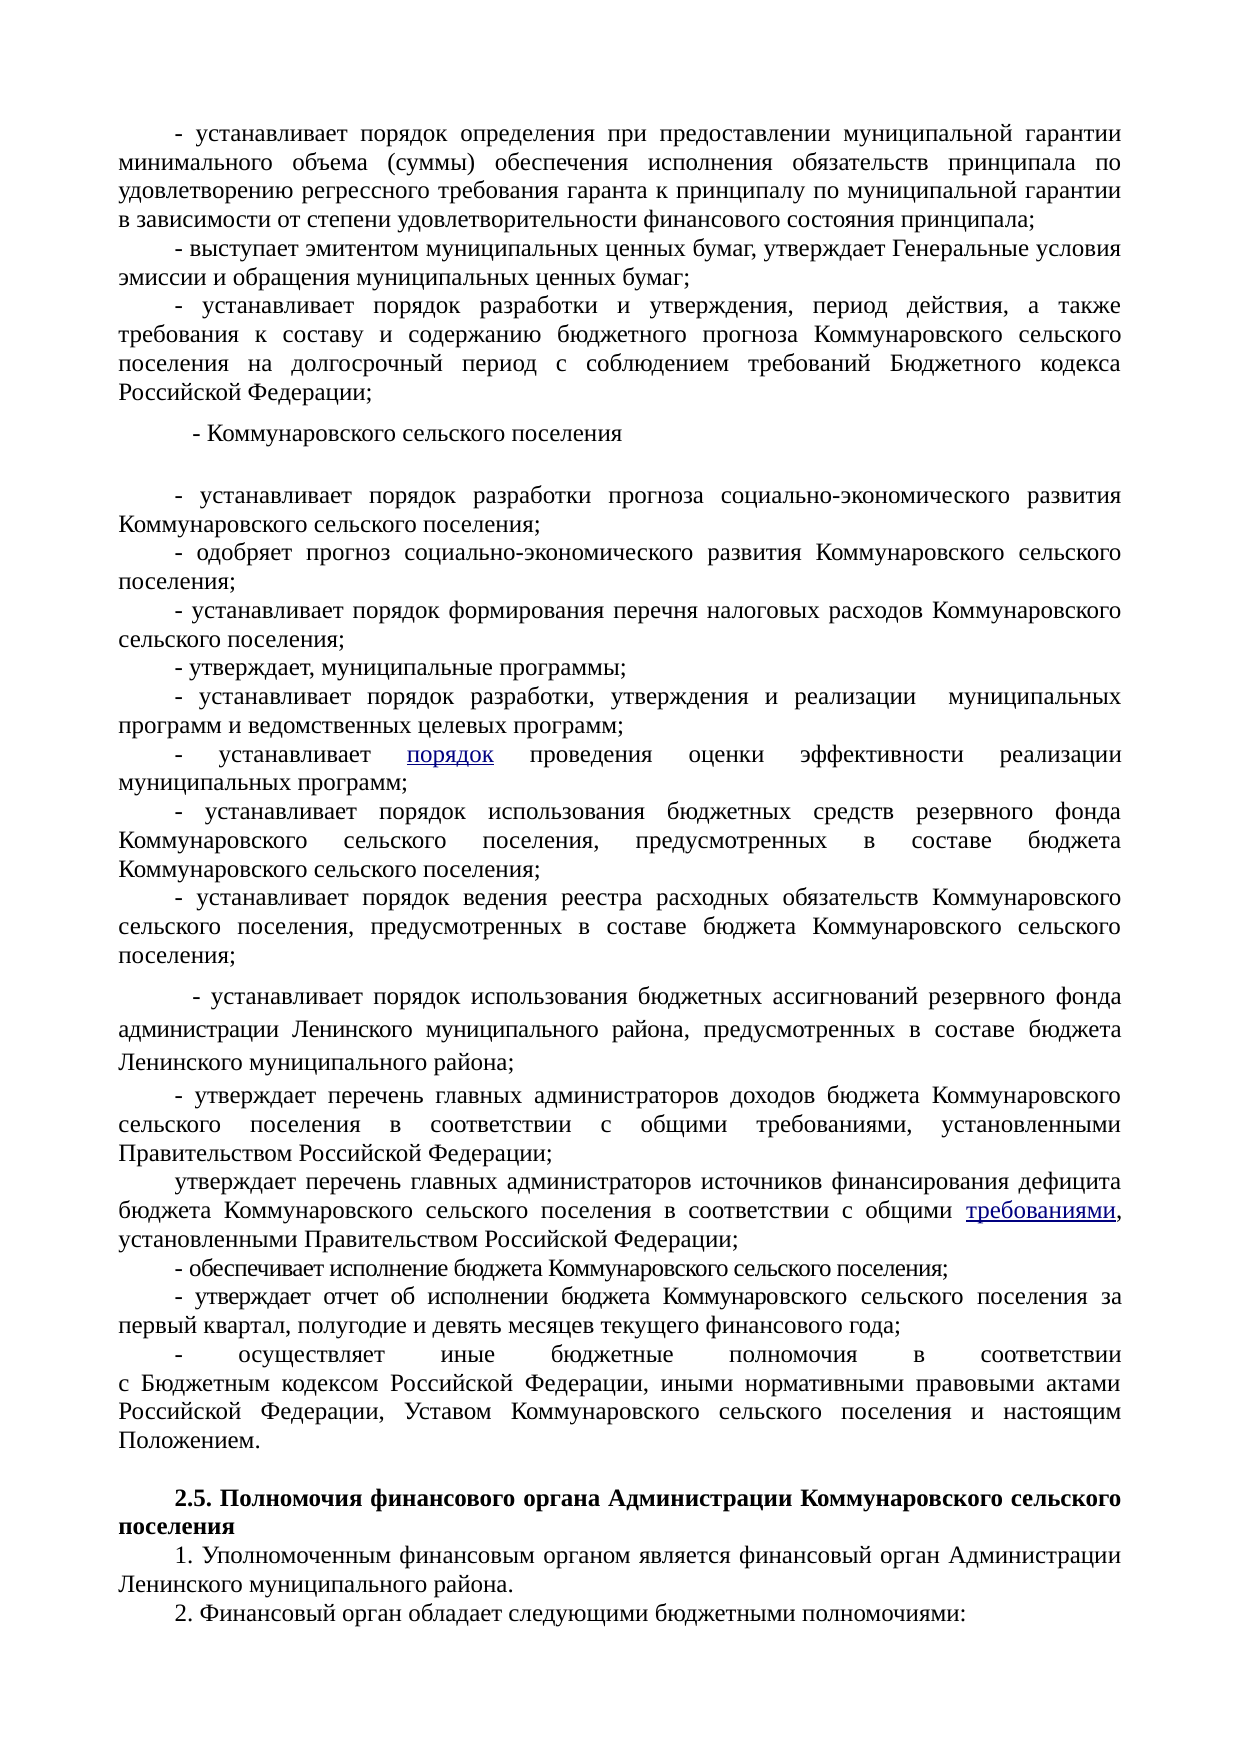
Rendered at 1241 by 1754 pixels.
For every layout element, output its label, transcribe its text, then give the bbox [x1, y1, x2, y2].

text - устанавливает порядок ведения реестра расходных обязательств Коммунаровского сельского поселения, предусмотренных в составе бюджета Коммунаровского сельского поселения; [118, 882, 1122, 969]
text - устанавливает порядок разработки прогноза социально-экономического развития Коммунаровского сельского поселения; [118, 480, 1122, 537]
text - Коммунаровского сельского поселения [118, 418, 1122, 447]
text - выступает эмитентом муниципальных ценных бумаг, утверждает Генеральные условия эмиссии и обращения муниципальных ценных бумаг; [118, 233, 1122, 291]
text - устанавливает порядок проведения оценки эффективности реализации муниципальных программ; [118, 739, 1122, 796]
text - одобряет прогноз социально-экономического развития Коммунаровского сельского поселения; [118, 537, 1122, 595]
text - осуществляет иные бюджетные полномочия в соответствии с Бюджетным кодексом Российской Федерации, иными нормативными правовыми актами Российской Федерации, Уставом Коммунаровского сельского поселения и настоящим Положением. [118, 1339, 1122, 1454]
text - обеспечивает исполнение бюджета Коммунаровского сельского поселения; [118, 1253, 1122, 1281]
text - устанавливает порядок использования бюджетных ассигнований резервного фонда администрации Ленинского муниципального района, предусмотренных в составе бюджета Ленинского муниципального района; [118, 981, 1122, 1076]
text 2.5. Полномочия финансового органа Администрации Коммунаровского сельского поселения [118, 1483, 1122, 1540]
text - утверждает отчет об исполнении бюджета Коммунаровского сельского поселения за первый квартал, полугодие и девять месяцев текущего финансового года; [118, 1281, 1122, 1339]
text 1. Уполномоченным финансовым органом является финансовый орган Администрации Ленинского муниципального района. [118, 1540, 1122, 1598]
text утверждает перечень главных администраторов источников финансирования дефицита бюджета Коммунаровского сельского поселения в соответствии с общими требованиями, установленными Правительством Российской Федерации; [118, 1166, 1122, 1253]
text - устанавливает порядок разработки, утверждения и реализации муниципальных программ и ведомственных целевых программ; [118, 681, 1122, 739]
text - устанавливает порядок определения при предоставлении муниципальной гарантии минимального объема (суммы) обеспечения исполнения обязательств принципала по удовлетворению регрессного требования гаранта к принципалу по муниципальной гарантии в зависимости от степени удовлетворительности финансового состояния принципала; [118, 118, 1122, 233]
text - устанавливает порядок формирования перечня налоговых расходов Коммунаровского сельского поселения; [118, 595, 1122, 652]
text - устанавливает порядок разработки и утверждения, период действия, а также требования к составу и содержанию бюджетного прогноза Коммунаровского сельского поселения на долгосрочный период с соблюдением требований Бюджетного кодекса Российской Федерации; [118, 291, 1122, 406]
text - устанавливает порядок использования бюджетных средств резервного фонда Коммунаровского сельского поселения, предусмотренных в составе бюджета Коммунаровского сельского поселения; [118, 796, 1122, 882]
text - утверждает, муниципальные программы; [118, 652, 1122, 681]
text 2. Финансовый орган обладает следующими бюджетными полномочиями: [118, 1598, 1122, 1626]
text - утверждает перечень главных администраторов доходов бюджета Коммунаровского сельского поселения в соответствии с общими требованиями, установленными Правительством Российской Федерации; [118, 1080, 1122, 1166]
